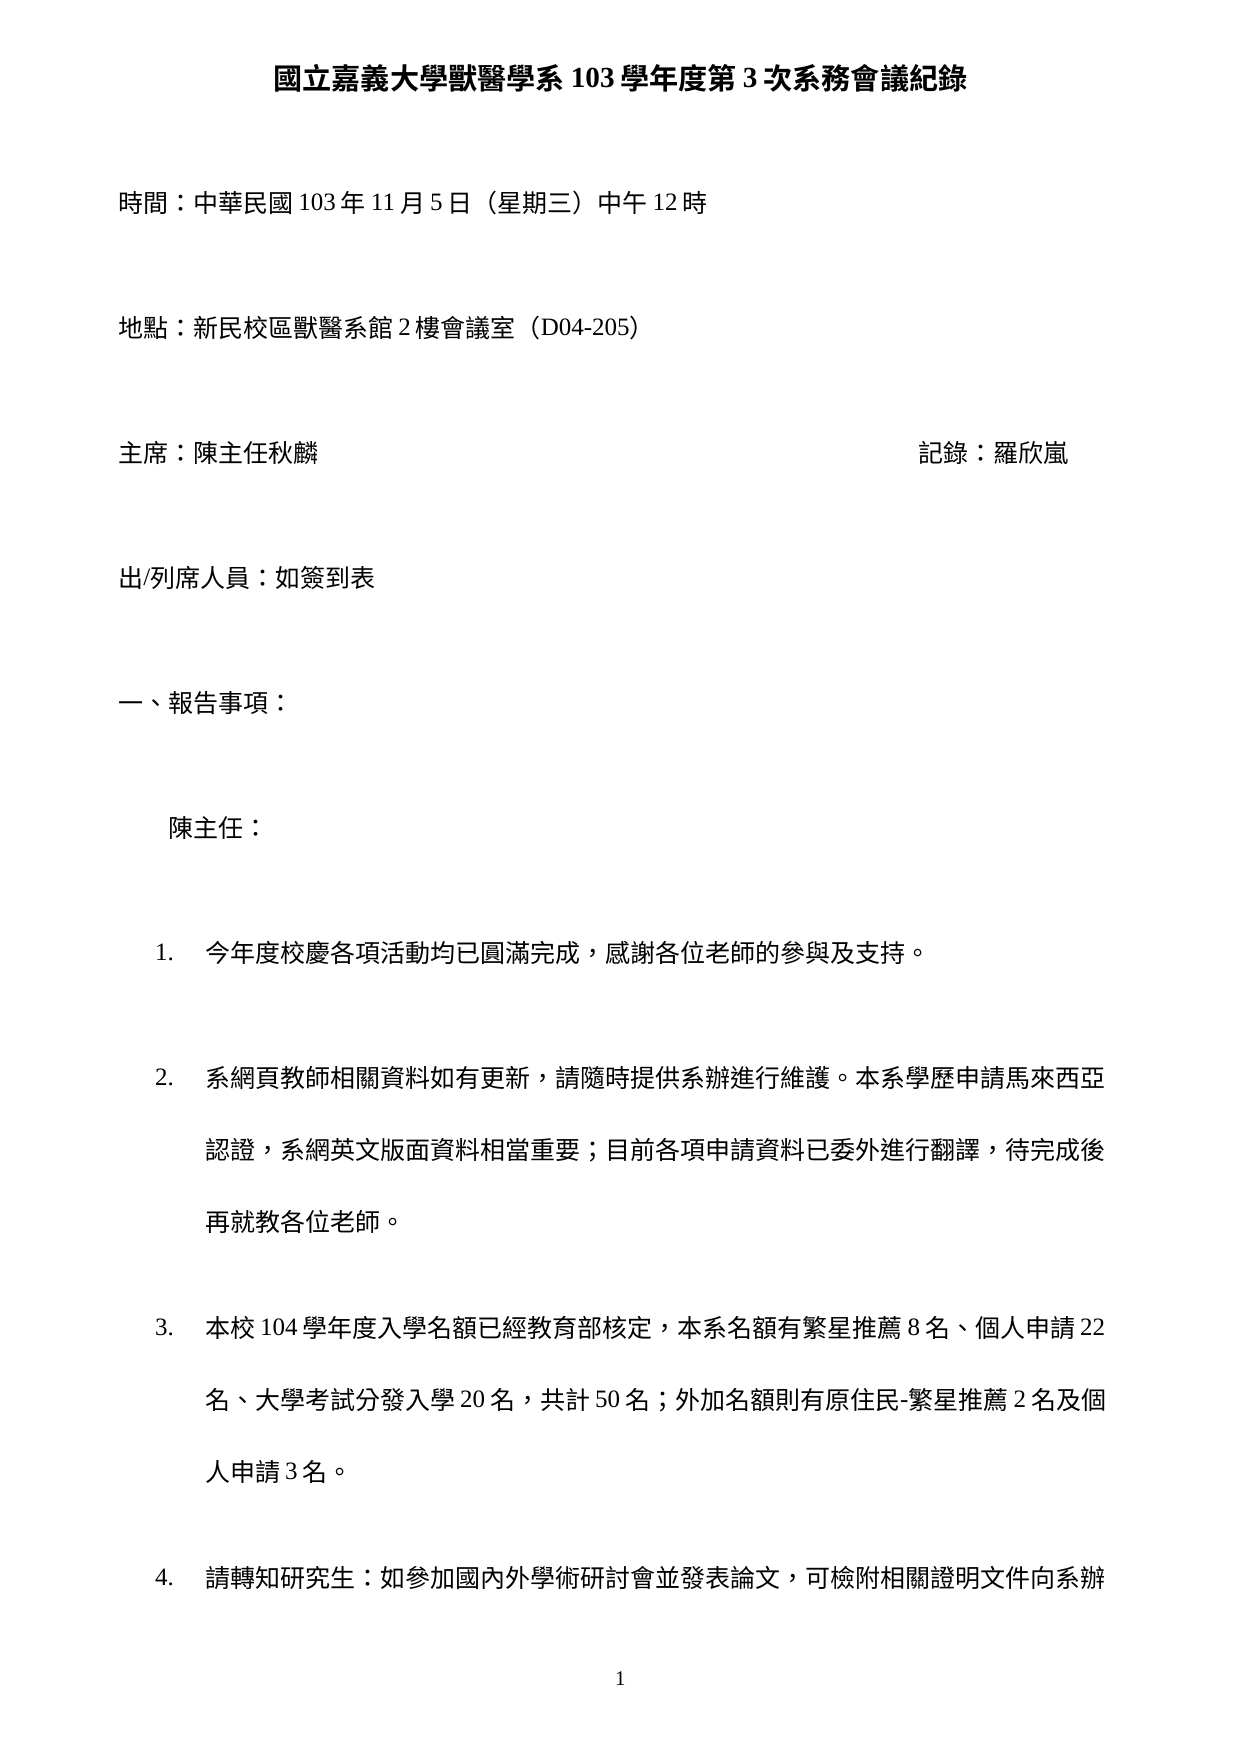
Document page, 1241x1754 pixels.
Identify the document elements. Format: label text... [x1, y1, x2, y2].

list 今年度校慶各項活動均已圓滿完成，感謝各位老師的參與及支持。 [155, 910, 1122, 972]
text 地點：新民校區獸醫系館2樓會議室（D04-205） [118, 285, 1122, 347]
text 主席：陳主任秋麟 記錄：羅欣嵐 [118, 410, 1122, 472]
list 本校104學年度入學名額已經教育部核定，本系名額有繁星推薦8名、個人申請22名、大學考試分發入學20名，共計50名；外加名額則有原住民-繁星推薦2名及個人申請3名。 [155, 1285, 1122, 1491]
text 陳主任： [118, 785, 1122, 847]
list 請轉知研究生：如參加國內外學術研討會並發表論文，可檢附相關證明文件向系辦 [155, 1535, 1122, 1597]
text 一、報告事項： [118, 660, 1122, 722]
list 系網頁教師相關資料如有更新，請隨時提供系辦進行維護。本系學歷申請馬來西亞認證，系網英文版面資料相當重要；目前各項申請資料已委外進行翻譯，待完成後再就教各位老師。 [155, 1035, 1122, 1241]
text 出/列席人員：如簽到表 [118, 535, 1122, 597]
text 國立嘉義大學獸醫學系103學年度第3次系務會議紀錄 [118, 35, 1122, 97]
text 時間：中華民國103年11月5日（星期三）中午12時 [118, 160, 1122, 222]
